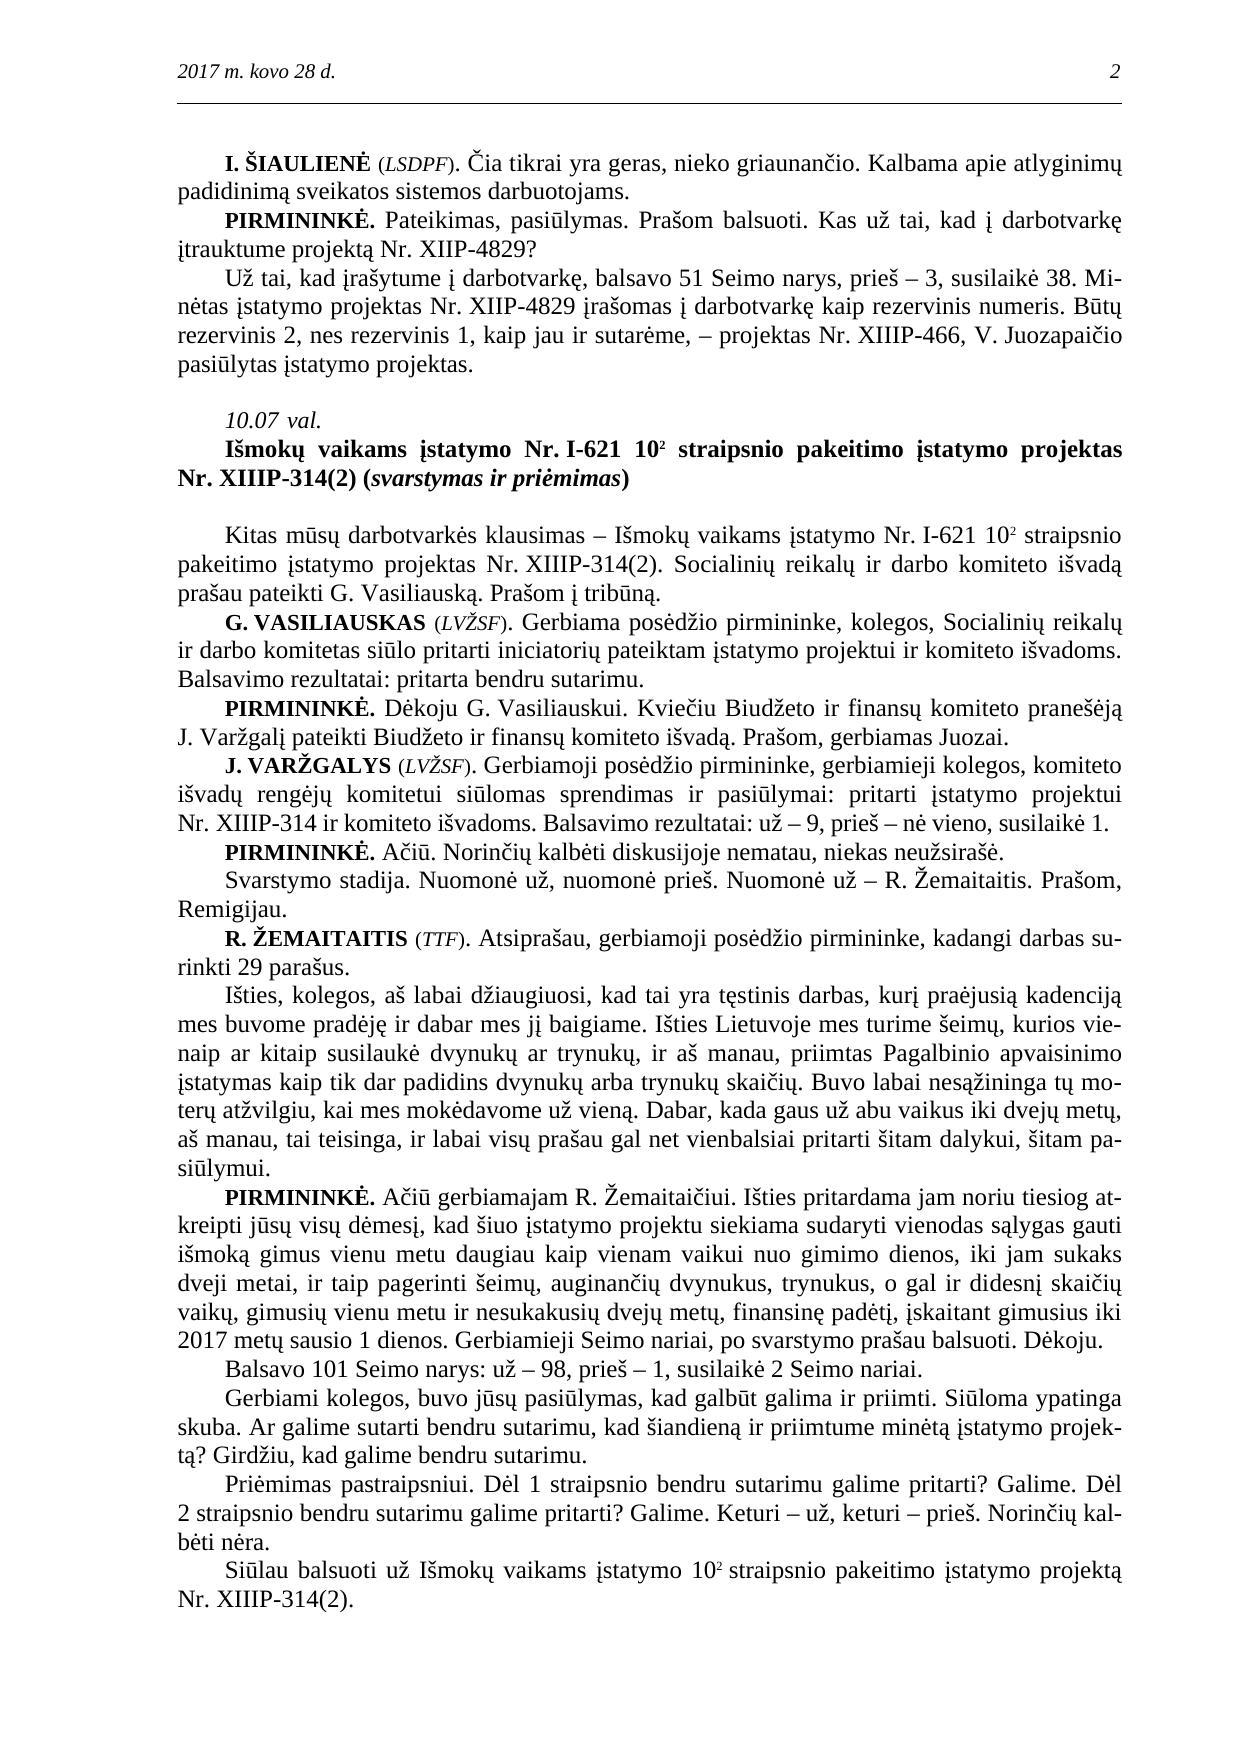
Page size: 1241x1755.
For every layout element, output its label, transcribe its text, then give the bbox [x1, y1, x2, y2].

text Ki­tas mū­sų dar­bo­tvarkės klau­si­mas – Iš­mo­kų vai­kams įsta­ty­mo Nr. I-621 102 straips­nio pa­kei­ti­mo įsta­ty­mo pro­jek­tas Nr. XIIIP-314(2). So­cia­li­nių rei­ka­lų ir dar­bo ko­mi­te­to iš­va­dą pra­šau pa­teik­ti G. Va­si­liaus­ką. Pra­šom į tri­bū­ną. [177, 520, 1122, 607]
text Ger­bia­mi ko­le­gos, bu­vo jū­sų pa­siū­ly­mas, kad gal­būt ga­li­ma ir pri­im­ti. Siū­lo­ma ypa­tin­ga sku­ba. Ar ga­li­me su­tar­ti ben­dru su­ta­ri­mu, kad šian­die­ną ir pri­im­tu­me mi­nė­tą įsta­ty­mo pro­jek­tą? Gir­džiu, kad ga­li­me ben­dru su­ta­ri­mu. [177, 1383, 1122, 1469]
text J. VARŽGALYS (LVŽSF). Ger­bia­mo­ji po­sė­džio pir­mi­nin­ke, ger­bia­mie­ji ko­le­gos, ko­mi­te­to iš­va­dų ren­gė­jų ko­mi­te­tui siū­lo­mas spren­di­mas ir pa­siū­ly­mai: pri­tar­ti įsta­ty­mo pro­jek­tui Nr. XIIIP-314 ir ko­mi­te­to iš­va­doms. Bal­sa­vi­mo re­zul­ta­tai: už – 9, prieš – nė vie­no, su­si­lai­kė 1. [177, 750, 1122, 837]
text Už tai, kad įra­šy­tu­me į dar­bo­tvarkę, bal­sa­vo 51 Sei­mo na­rys, prieš – 3, su­si­lai­kė 38. Mi­nė­tas įsta­ty­mo pro­jek­tas Nr. XIIP-4829 įra­šo­mas į dar­bo­tvarkę kaip re­zer­vi­nis nu­me­ris. Bū­tų re­zer­vi­nis 2, nes re­zer­vi­nis 1, kaip jau ir su­ta­rė­me, – pro­jek­tas Nr. XIIIP-466, V. Juo­za­pai­čio pa­siū­ly­tas įsta­ty­mo pro­jek­tas. [177, 263, 1122, 378]
text Iš­ties, ko­le­gos, aš la­bai džiau­giuo­si, kad tai yra tęs­ti­nis dar­bas, ku­rį pra­ėju­sią ka­den­ci­ją mes bu­vo­me pra­dė­ję ir da­bar mes jį bai­gia­me. Iš­ties Lie­tu­vo­je mes tu­ri­me šei­mų, ku­rios vie­naip ar ki­taip su­si­lau­kė dvy­nu­kų ar try­nu­kų, ir aš ma­nau, pri­im­tas Pa­gal­bi­nio ap­vai­si­ni­mo įsta­ty­mas kaip tik dar pa­di­dins dvy­nu­kų ar­ba try­nu­kų skai­čių. Bu­vo la­bai ne­są­ži­nin­ga tų mo­te­rų at­žvil­giu, kai mes mo­kė­da­vo­me už vie­ną. Da­bar, ka­da gaus už abu vai­kus iki dve­jų me­tų, aš ma­nau, tai tei­sin­ga, ir la­bai vi­sų pra­šau gal net vien­bal­siai pri­tar­ti ši­tam da­ly­kui, ši­tam pa­siū­ly­mui. [177, 980, 1122, 1182]
text PIRMININKĖ. Dė­ko­ju G. Va­si­liaus­kui. Kvie­čiu Biu­dže­to ir fi­nan­sų ko­mi­te­to pra­ne­šė­ją J. Varž­ga­lį pa­teik­ti Biu­dže­to ir fi­nan­sų ko­mi­te­to iš­va­dą. Pra­šom, ger­bia­mas Juo­zai. [177, 693, 1122, 750]
text I. ŠIAULIENĖ (LSDPF). Čia tik­rai yra ge­ras, nie­ko griau­nan­čio. Kal­ba­ma apie at­ly­gi­ni­mų pa­di­di­ni­mą svei­ka­tos sis­te­mos dar­buo­to­jams. [177, 148, 1122, 205]
text Svars­ty­mo sta­di­ja. Nuo­mo­nė už, nuo­mo­nė prieš. Nuo­mo­nė už – R. Že­mai­tai­tis. Pra­šom, Re­mi­gi­jau. [177, 865, 1122, 923]
text PIRMININKĖ. Pa­tei­ki­mas, pa­siū­ly­mas. Pra­šom bal­suo­ti. Kas už tai, kad į dar­bo­tvarkę įtrauk­tu­me pro­jek­tą Nr. XIIP-4829? [177, 205, 1122, 263]
text Iš­mo­kų vai­kams įsta­ty­mo Nr. I-621 102 straips­nio pa­kei­ti­mo įsta­ty­mo pro­jek­tas Nr. XIIIP-314(2) (svars­ty­mas ir pri­ėmi­mas) [177, 434, 1122, 492]
text Siū­lau bal­suo­ti už Iš­mo­kų vai­kams įsta­ty­mo 102 straips­nio pa­kei­ti­mo įsta­ty­mo pro­jek­tą Nr. XIIIP-314(2). [177, 1555, 1122, 1613]
text Bal­sa­vo 101 Sei­mo na­rys: už – 98, prieš – 1, su­si­lai­kė 2 Sei­mo na­riai. [177, 1354, 1122, 1383]
text 10.07 val. [224, 406, 1122, 434]
text PIRMININKĖ. Ačiū ger­bia­ma­jam R. Že­mai­tai­čiui. Iš­ties pri­tar­da­ma jam no­riu tie­siog at­kreip­ti jū­sų vi­sų dė­me­sį, kad šiuo įsta­ty­mo pro­jek­tu sie­kia­ma su­da­ry­ti vie­no­das są­ly­gas gau­ti iš­mo­ką gi­mus vie­nu me­tu dau­giau kaip vie­nam vai­kui nuo gi­mi­mo die­nos, iki jam su­kaks dve­ji me­tai, ir taip pa­ge­rin­ti šei­mų, au­gi­nan­čių dvy­nu­kus, try­nu­kus, o gal ir di­des­nį skai­čių vai­kų, gi­mu­sių vie­nu me­tu ir ne­su­ka­ku­sių dve­jų me­tų, fi­nan­si­nę pa­dė­tį, įskai­tant gi­mu­sius iki 2017 me­tų sau­sio 1 die­nos. Ger­bia­mie­ji Sei­mo na­riai, po svars­ty­mo pra­šau bal­suo­ti. Dė­ko­ju. [177, 1182, 1122, 1354]
text G. VASILIAUSKAS (LVŽSF). Ger­bia­ma po­sė­džio pir­mi­nin­ke, ko­le­gos, So­cia­li­nių rei­ka­lų ir dar­bo ko­mi­te­tas siū­lo pri­tar­ti ini­cia­to­rių pa­teik­tam įsta­ty­mo pro­jek­tui ir ko­mi­te­to iš­va­doms. Bal­sa­vi­mo re­zul­ta­tai: pri­tar­ta ben­dru su­ta­ri­mu. [177, 607, 1122, 693]
text Pri­ėmi­mas pa­straips­niui. Dėl 1 straips­nio ben­dru su­ta­ri­mu ga­li­me pri­tar­ti? Ga­li­me. Dėl 2 straips­nio ben­dru su­ta­ri­mu ga­li­me pri­tar­ti? Ga­li­me. Ke­tu­ri – už, ke­tu­ri – prieš. No­rin­čių kal­bė­ti nė­ra. [177, 1469, 1122, 1555]
text R. ŽEMAITAITIS (TTF). At­si­pra­šau, ger­bia­mo­ji po­sė­džio pir­mi­nin­ke, ka­dan­gi dar­bas su­rink­ti 29 pa­ra­šus. [177, 923, 1122, 980]
text PIRMININKĖ. Ačiū. No­rin­čių kal­bė­ti dis­ku­si­jo­je ne­ma­tau, nie­kas ne­už­si­ra­šė. [177, 837, 1122, 865]
